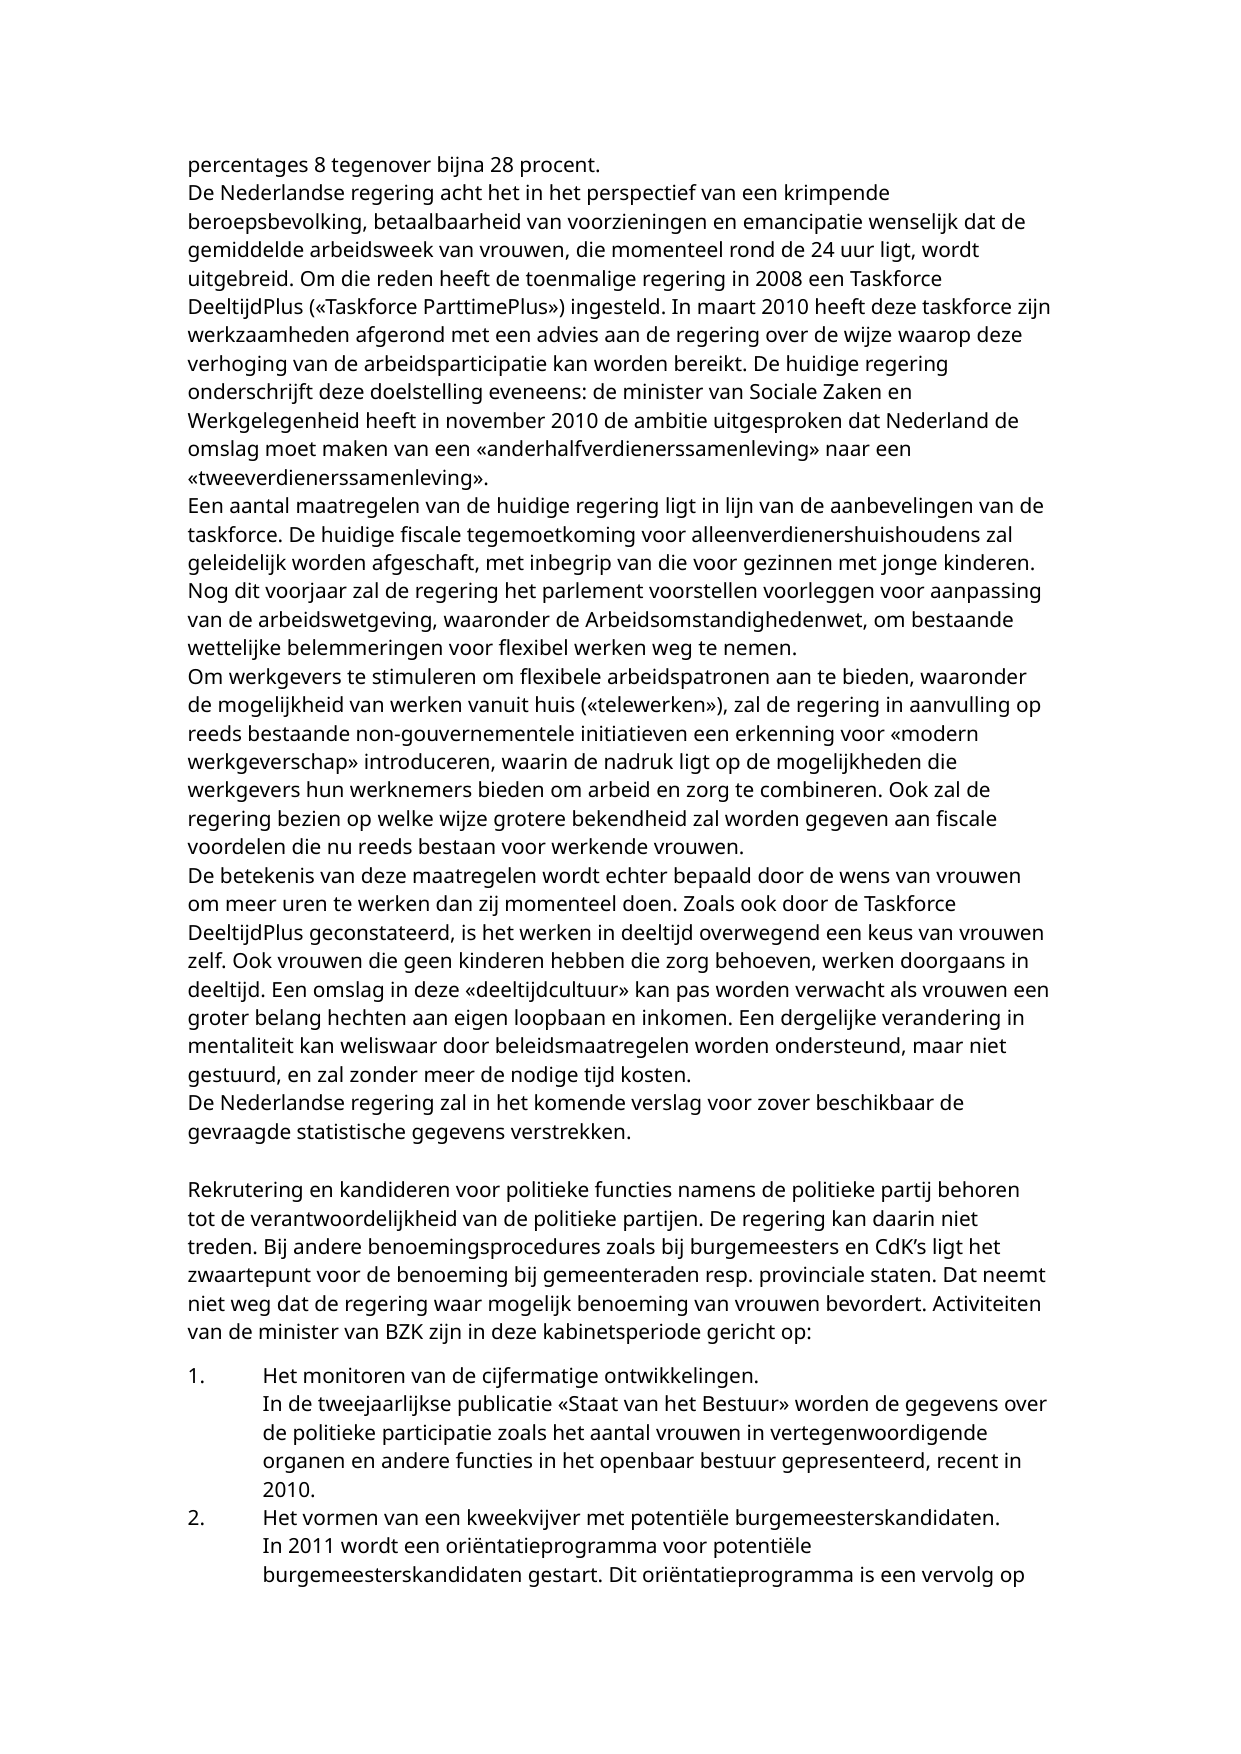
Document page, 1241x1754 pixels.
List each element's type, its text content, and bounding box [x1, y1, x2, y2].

text De Nederlandse regering acht het in het perspectief van een krimpende beroepsbevolking, betaalbaarheid van voorzieningen en emancipatie wenselijk dat de gemiddelde arbeidsweek van vrouwen, die momenteel rond de 24 uur ligt, wordt uitgebreid. Om die reden heeft de toenmalige regering in 2008 een Taskforce DeeltijdPlus («Taskforce ParttimePlus») ingesteld. In maart 2010 heeft deze taskforce zijn werkzaamheden afgerond met een advies aan de regering over de wijze waarop deze verhoging van de arbeidsparticipatie kan worden bereikt. De huidige regering onderschrijft deze doelstelling eveneens: de minister van Sociale Zaken en Werkgelegenheid heeft in november 2010 de ambitie uitgesproken dat Nederland de omslag moet maken van een «anderhalfverdienerssamenleving» naar een «tweeverdienerssamenleving». [187, 178, 1053, 491]
text Een aantal maatregelen van de huidige regering ligt in lijn van de aanbevelingen van de taskforce. De huidige fiscale tegemoetkoming voor alleenverdienershuishoudens zal geleidelijk worden afgeschaft, met inbegrip van die voor gezinnen met jonge kinderen. Nog dit voorjaar zal de regering het parlement voorstellen voorleggen voor aanpassing van de arbeidswetgeving, waaronder de Arbeidsomstandighedenwet, om bestaande wettelijke belemmeringen voor flexibel werken weg te nemen. [187, 491, 1053, 662]
text De betekenis van deze maatregelen wordt echter bepaald door de wens van vrouwen om meer uren te werken dan zij momenteel doen. Zoals ook door de Taskforce DeeltijdPlus geconstateerd, is het werken in deeltijd overwegend een keus van vrouwen zelf. Ook vrouwen die geen kinderen hebben die zorg behoeven, werken doorgaans in deeltijd. Een omslag in deze «deeltijdcultuur» kan pas worden verwacht als vrouwen een groter belang hechten aan eigen loopbaan en inkomen. Een dergelijke verandering in mentaliteit kan weliswaar door beleidsmaatregelen worden ondersteund, maar niet gestuurd, en zal zonder meer de nodige tijd kosten. [187, 861, 1053, 1088]
list In de tweejaarlijkse publicatie «Staat van het Bestuur» worden de gegevens over de politieke participatie zoals het aantal vrouwen in vertegenwoordigende organen en andere functies in het openbaar bestuur gepresenteerd, recent in 2010. [187, 1389, 1053, 1503]
list Het vormen van een kweekvijver met potentiële burgemeesterskandidaten. [187, 1503, 1053, 1532]
text De Nederlandse regering zal in het komende verslag voor zover beschikbaar de gevraagde statistische gegevens verstrekken. [187, 1088, 1053, 1145]
list In 2011 wordt een oriëntatieprogramma voor potentiële burgemeesterskandidaten gestart. Dit oriëntatieprogramma is een vervolg op [187, 1532, 1053, 1588]
list Het monitoren van de cijfermatige ontwikkelingen. [187, 1361, 1053, 1389]
text Om werkgevers te stimuleren om flexibele arbeidspatronen aan te bieden, waaronder de mogelijkheid van werken vanuit huis («telewerken»), zal de regering in aanvulling op reeds bestaande non-gouvernementele initiatieven een erkenning voor «modern werkgeverschap» introduceren, waarin de nadruk ligt op de mogelijkheden die werkgevers hun werknemers bieden om arbeid en zorg te combineren. Ook zal de regering bezien op welke wijze grotere bekendheid zal worden gegeven aan fiscale voordelen die nu reeds bestaan voor werkende vrouwen. [187, 662, 1053, 861]
text Rekrutering en kandideren voor politieke functies namens de politieke partij behoren tot de verantwoordelijkheid van de politieke partijen. De regering kan daarin niet treden. Bij andere benoemingsprocedures zoals bij burgemeesters en CdK’s ligt het zwaartepunt voor de benoeming bij gemeenteraden resp. provinciale staten. Dat neemt niet weg dat de regering waar mogelijk benoeming van vrouwen bevordert. Activiteiten van de minister van BZK zijn in deze kabinetsperiode gericht op: [187, 1175, 1053, 1346]
text percentages 8 tegenover bijna 28 procent. [187, 150, 1053, 178]
